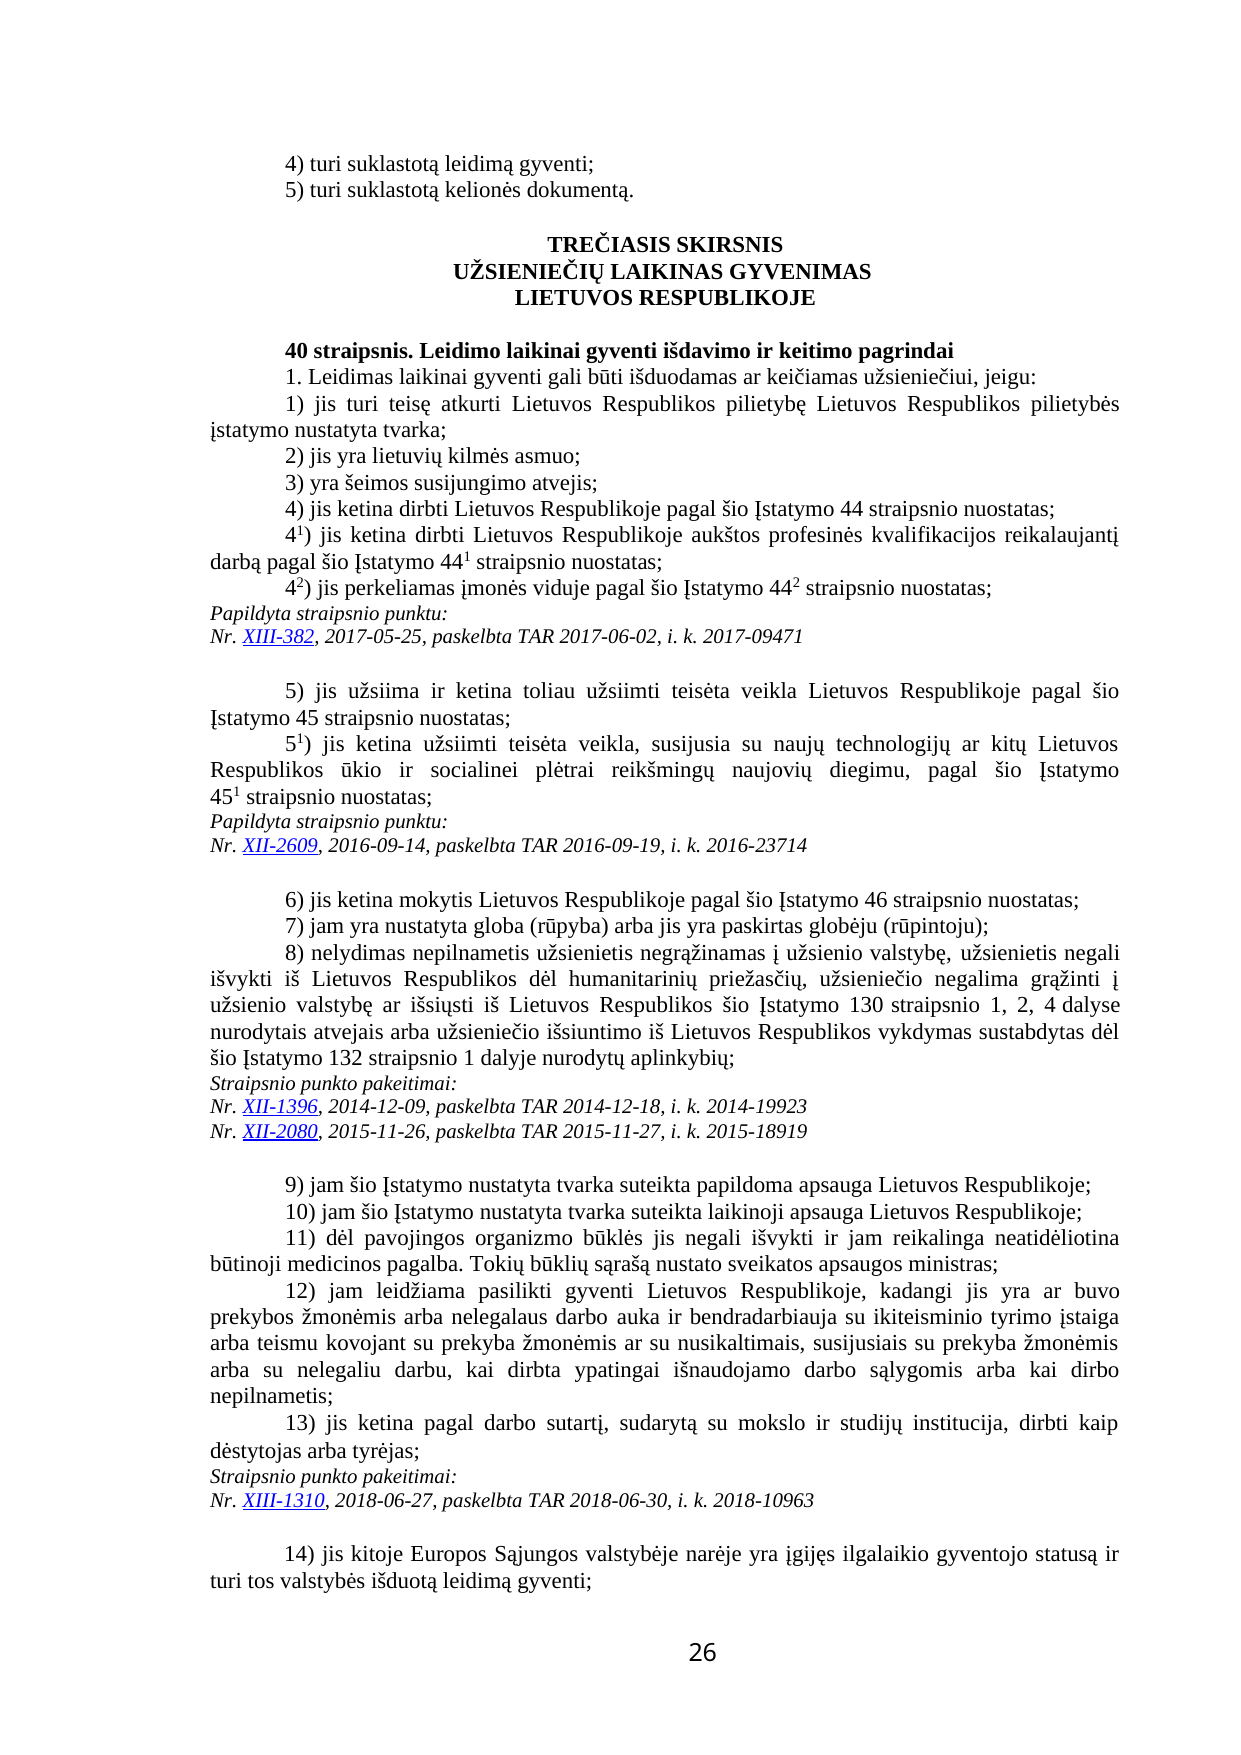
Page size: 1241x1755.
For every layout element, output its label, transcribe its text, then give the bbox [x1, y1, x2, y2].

text 6) jis ketina mokytis Lietuvos Respublikoje pagal šio Įstatymo 46 straipsnio nuostatas; [210, 886, 1120, 912]
text 41) jis ketina dirbti Lietuvos Respublikoje aukštos profesinės kvalifikacijos reikalaujantį darbą pagal šio Įstatymo 441 straipsnio nuostatas; [210, 521, 1120, 574]
text Nr. XIII-1310, 2018-06-27, paskelbta TAR 2018-06-30, i. k. 2018-10963 [210, 1488, 1120, 1512]
text TREČIASIS SKIRSNIS [210, 231, 1120, 258]
text Nr. XII-1396, 2014-12-09, paskelbta TAR 2014-12-18, i. k. 2014-19923 [210, 1094, 1120, 1118]
text Nr. XII-2080, 2015-11-26, paskelbta TAR 2015-11-27, i. k. 2015-18919 [210, 1118, 1120, 1143]
text 5) turi suklastotą kelionės dokumentą. [210, 176, 1120, 203]
text 1. Leidimas laikinai gyventi gali būti išduodamas ar keičiamas užsieniečiui, jeigu: [210, 363, 1120, 389]
text UŽSIENIEČIŲ LAIKINAS GYVENIMAS [210, 258, 1120, 284]
text 11) dėl pavojingos organizmo būklės jis negali išvykti ir jam reikalinga neatidėliotina būtinoji medicinos pagalba. Tokių būklių sąrašą nustato sveikatos apsaugos ministras; [210, 1224, 1120, 1277]
text 9) jam šio Įstatymo nustatyta tvarka suteikta papildoma apsauga Lietuvos Respublikoje; [210, 1171, 1120, 1198]
text 13) jis ketina pagal darbo sutartį, sudarytą su mokslo ir studijų institucija, dirbti kaip dėstytojas arba tyrėjas; [210, 1408, 1120, 1464]
text 4) turi suklastotą leidimą gyventi; [210, 150, 1120, 176]
text 12) jam leidžiama pasilikti gyventi Lietuvos Respublikoje, kadangi jis yra ar buvo prekybos žmonėmis arba nelegalaus darbo auka ir bendradarbiauja su ikiteisminio tyrimo įstaiga arba teismu kovojant su prekyba žmonėmis ar su nusikaltimais, susijusiais su prekyba žmonėmis arba su nelegaliu darbu, kai dirbta ypatingai išnaudojamo darbo sąlygomis arba kai dirbo nepilnametis; [210, 1277, 1120, 1408]
text 5) jis užsiima ir ketina toliau užsiimti teisėta veikla Lietuvos Respublikoje pagal šio Įstatymo 45 straipsnio nuostatas; [210, 677, 1120, 730]
text Papildyta straipsnio punktu: [210, 809, 1120, 833]
text 1) jis turi teisę atkurti Lietuvos Respublikos pilietybę Lietuvos Respublikos pilietybės įstatymo nustatyta tvarka; [210, 389, 1120, 442]
text LIETUVOS RESPUBLIKOJE [210, 284, 1120, 311]
text Nr. XII-2609, 2016-09-14, paskelbta TAR 2016-09-19, i. k. 2016-23714 [210, 833, 1120, 857]
text 7) jam yra nustatyta globa (rūpyba) arba jis yra paskirtas globėju (rūpintoju); [210, 912, 1120, 939]
text Straipsnio punkto pakeitimai: [210, 1464, 1120, 1488]
text 42) jis perkeliamas įmonės viduje pagal šio Įstatymo 442 straipsnio nuostatas; [210, 574, 1120, 600]
text Straipsnio punkto pakeitimai: [210, 1070, 1120, 1094]
text 40 straipsnis. Leidimo laikinai gyventi išdavimo ir keitimo pagrindai [210, 337, 1120, 363]
text 51) jis ketina užsiimti teisėta veikla, susijusia su naujų technologijų ar kitų Lietuvos Respublikos ūkio ir socialinei plėtrai reikšmingų naujovių diegimu, pagal šio Įstatymo 451 straipsnio nuostatas; [210, 730, 1120, 809]
text 4) jis ketina dirbti Lietuvos Respublikoje pagal šio Įstatymo 44 straipsnio nuostatas; [210, 495, 1120, 521]
text 2) jis yra lietuvių kilmės asmuo; [210, 442, 1120, 469]
text Papildyta straipsnio punktu: [210, 600, 1120, 624]
text 8) nelydimas nepilnametis užsienietis negrąžinamas į užsienio valstybę, užsienietis negali išvykti iš Lietuvos Respublikos dėl humanitarinių priežasčių, užsieniečio negalima grąžinti į užsienio valstybę ar išsiųsti iš Lietuvos Respublikos šio Įstatymo 130 straipsnio 1, 2, 4 dalyse nurodytais atvejais arba užsieniečio išsiuntimo iš Lietuvos Respublikos vykdymas sustabdytas dėl šio Įstatymo 132 straipsnio 1 dalyje nurodytų aplinkybių; [210, 939, 1120, 1070]
text 3) yra šeimos susijungimo atvejis; [210, 469, 1120, 495]
text 10) jam šio Įstatymo nustatyta tvarka suteikta laikinoji apsauga Lietuvos Respublikoje; [210, 1198, 1120, 1224]
text 14) jis kitoje Europos Sąjungos valstybėje narėje yra įgijęs ilgalaikio gyventojo statusą ir turi tos valstybės išduotą leidimą gyventi; [210, 1541, 1120, 1593]
text Nr. XIII-382, 2017-05-25, paskelbta TAR 2017-06-02, i. k. 2017-09471 [210, 624, 1120, 648]
